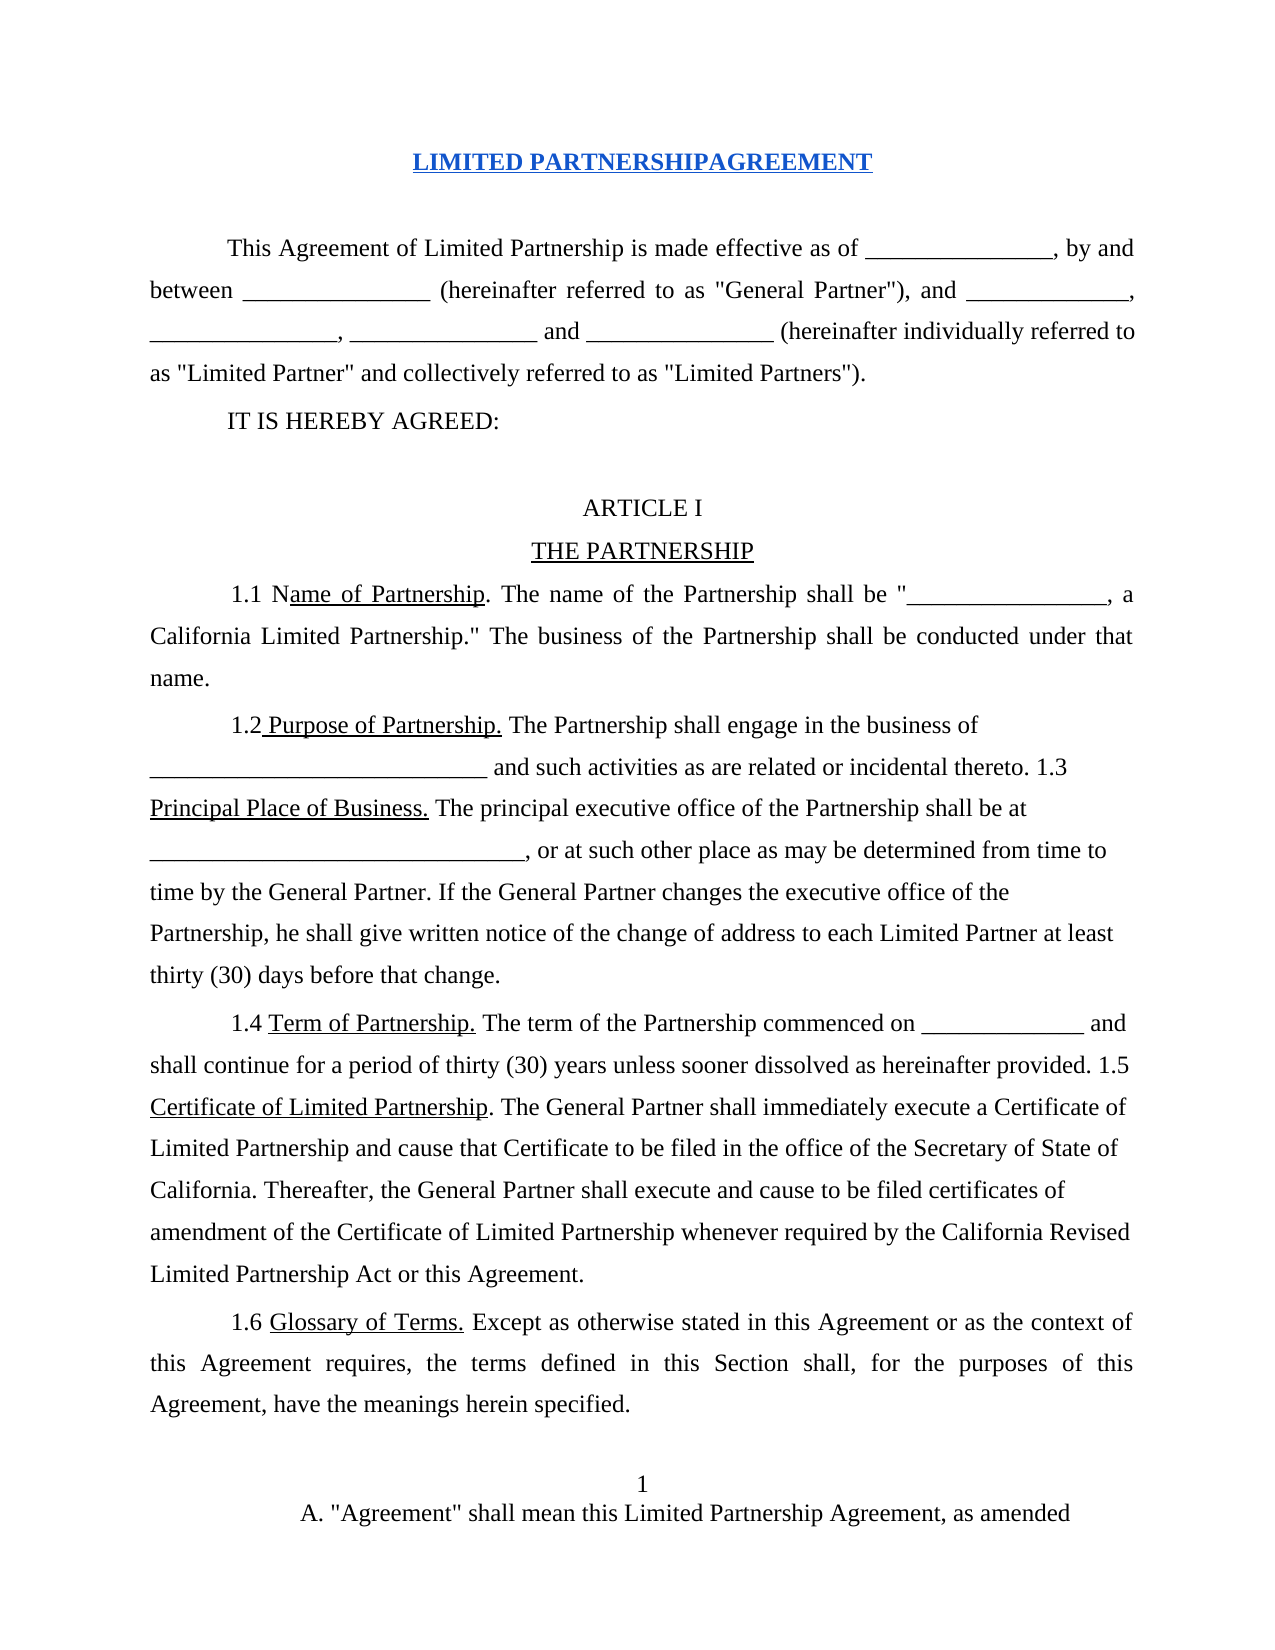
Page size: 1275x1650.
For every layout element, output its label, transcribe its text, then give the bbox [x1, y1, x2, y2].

text 1.6 Glossary of Terms. Except as otherwise stated in this Agreement or as the context of this Agreement requires, the terms defined in this Section shall, for the purposes of this Agreement, have the meanings herein specified. [150, 1307, 1134, 1418]
text 1.1 Name of Partnership. The name of the Partnership shall be "________________, a California Limited Partnership." The business of the Partnership shall be conducted under that name. [150, 579, 1134, 691]
text ARTICLE I [149, 493, 1135, 521]
text THE PARTNERSHIP [149, 536, 1135, 565]
text IT IS HEREBY AGREED: [227, 406, 1135, 434]
text A. "Agreement" shall mean this Limited Partnership Agreement, as amended [152, 1498, 1073, 1527]
text 1 [149, 1469, 1135, 1498]
text 1.4 Term of Partnership. The term of the Partnership commenced on _____________ and shall continue for a period of thirty (30) years unless sooner dissolved as hereinafter provided. 1.5 Certificate of Limited Partnership. The General Partner shall immediately execute a Certificate of Limited Partnership and cause that Certificate to be filed in the office of the Secretary of State of California. Thereafter, the General Partner shall execute and cause to be filed certificates of amendment of the Certificate of Limited Partnership whenever required by the California Revised Limited Partnership Act or this Agreement. [150, 1008, 1135, 1288]
text LIMITED PARTNERSHIPAGREEMENT [149, 147, 1135, 176]
text This Agreement of Limited Partnership is made effective as of _______________, by and between _______________ (hereinafter referred to as "General Partner"), and _____________, _______________, _______________ and _______________ (hereinafter individually referred to as "Limited Partner" and collectively referred to as "Limited Partners"). [149, 233, 1135, 387]
text 1.2 Purpose of Partnership. The Partnership shall engage in the business of ___________________________ and such activities as are related or incidental thereto. 1.3 Principal Place of Business. The principal executive office of the Partnership shall be at ______________________________, or at such other place as may be determined from time to time by the General Partner. If the General Partner changes the executive office of the Partnership, he shall give written notice of the change of address to each Limited Partner at least thirty (30) days before that change. [149, 710, 1122, 989]
